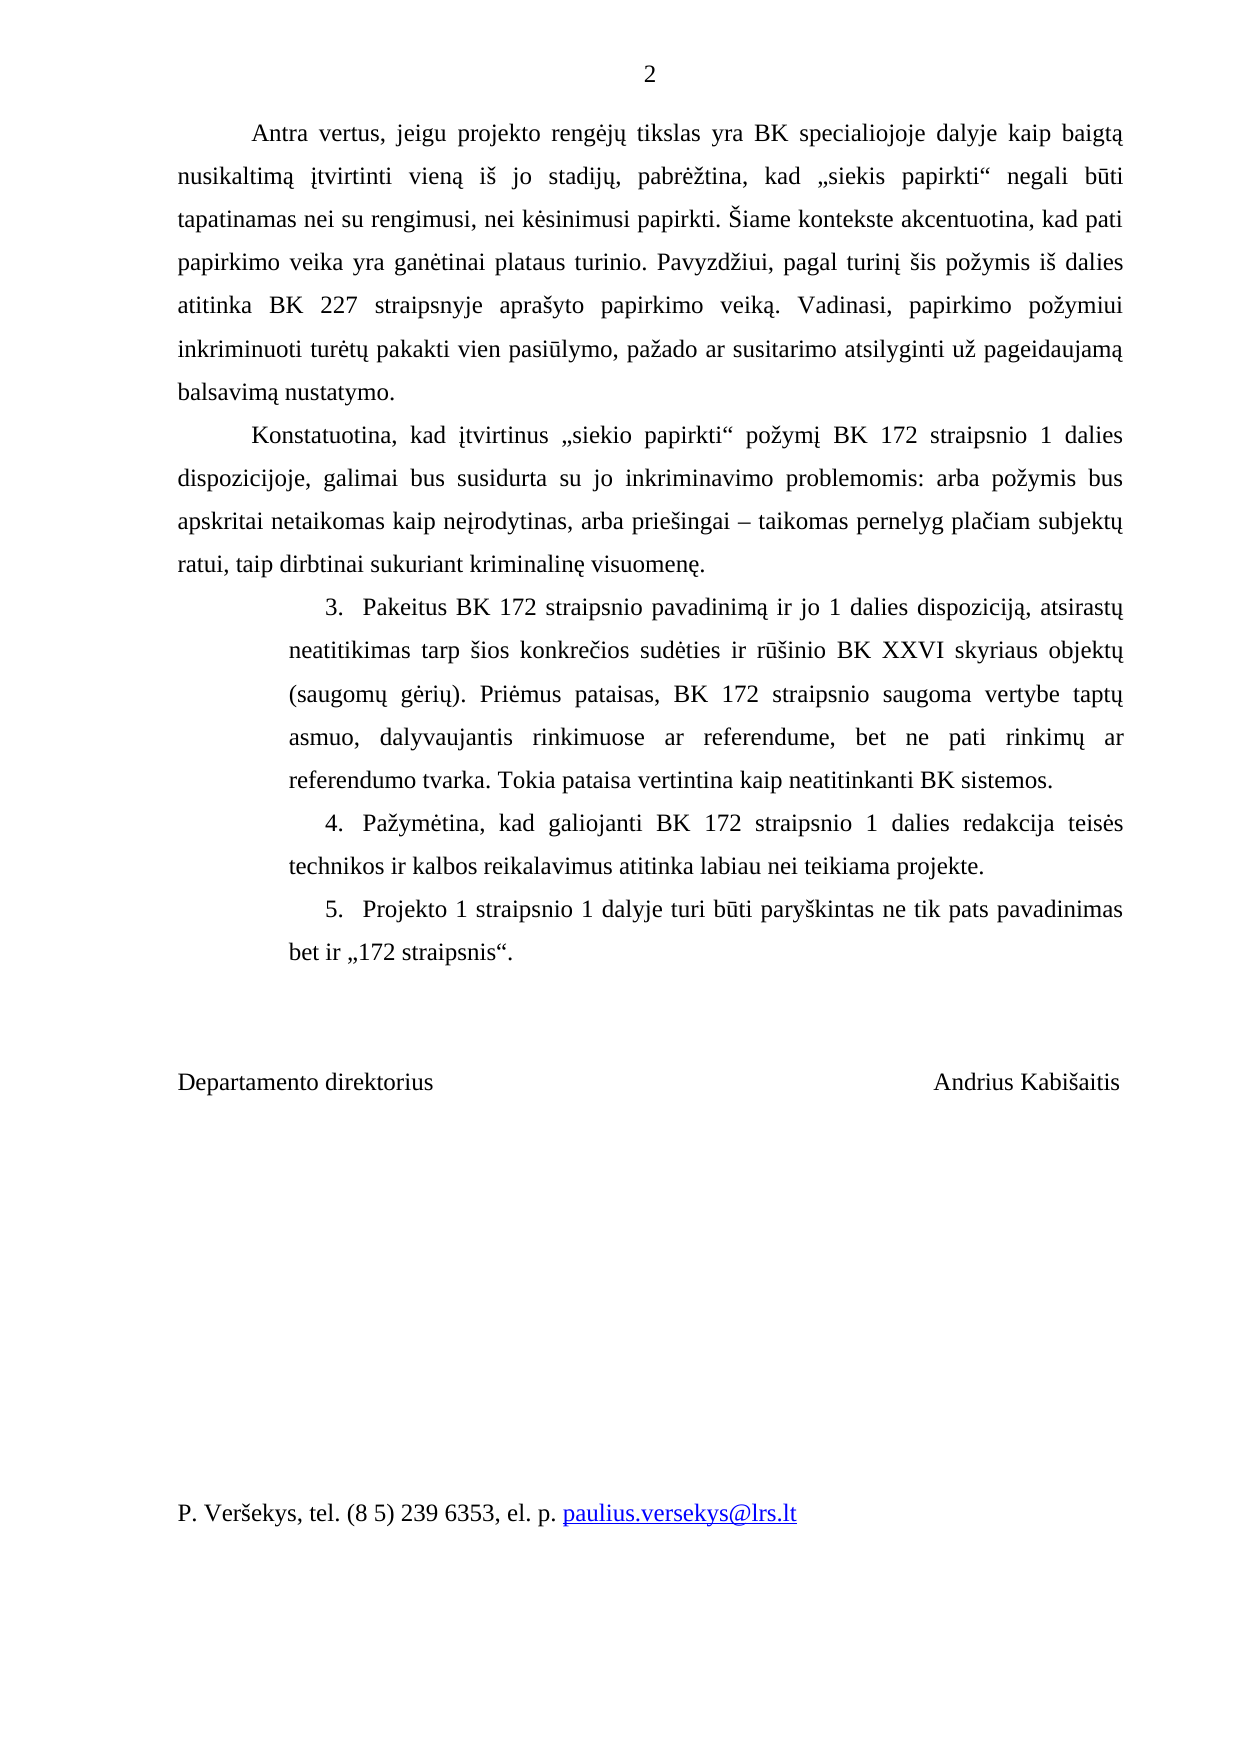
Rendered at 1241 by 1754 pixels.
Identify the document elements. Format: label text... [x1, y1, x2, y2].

list Pažymėtina, kad galiojanti BK 172 straipsnio 1 dalies redakcija teisės technikos ir kalbos reikalavimus atitinka labiau nei teikiama projekte. [251, 808, 1124, 880]
list Antra vertus, jeigu projekto rengėjų tikslas yra BK specialiojoje dalyje kaip baigtą nusikaltimą įtvirtinti vieną iš jo stadijų, pabrėžtina, kad „siekis papirkti“ negali būti tapatinamas nei su rengimusi, nei kėsinimusi papirkti. Šiame kontekste akcentuotina, kad pati papirkimo veika yra ganėtinai plataus turinio. Pavyzdžiui, pagal turinį šis požymis iš dalies atitinka BK 227 straipsnyje aprašyto papirkimo veiką. Vadinasi, papirkimo požymiui inkriminuoti turėtų pakakti vien pasiūlymo, pažado ar susitarimo atsilyginti už pageidaujamą balsavimą nustatymo. [177, 118, 1124, 406]
text P. Veršekys, tel. (8 5) 239 6353, el. p. paulius.versekys@lrs.lt [177, 1498, 1122, 1527]
list Projekto 1 straipsnio 1 dalyje turi būti paryškintas ne tik pats pavadinimas bet ir „172 straipsnis“. [251, 894, 1124, 966]
text Departamento direktorius Andrius Kabišaitis [177, 1067, 1122, 1096]
list Pakeitus BK 172 straipsnio pavadinimą ir jo 1 dalies dispoziciją, atsirastų neatitikimas tarp šios konkrečios sudėties ir rūšinio BK XXVI skyriaus objektų (saugomų gėrių). Priėmus pataisas, BK 172 straipsnio saugoma vertybe taptų asmuo, dalyvaujantis rinkimuose ar referendume, bet ne pati rinkimų ar referendumo tvarka. Tokia pataisa vertintina kaip neatitinkanti BK sistemos. [251, 592, 1124, 794]
list Konstatuotina, kad įtvirtinus „siekio papirkti“ požymį BK 172 straipsnio 1 dalies dispozicijoje, galimai bus susidurta su jo inkriminavimo problemomis: arba požymis bus apskritai netaikomas kaip neįrodytinas, arba priešingai – taikomas pernelyg plačiam subjektų ratui, taip dirbtinai sukuriant kriminalinę visuomenę. [177, 420, 1124, 578]
